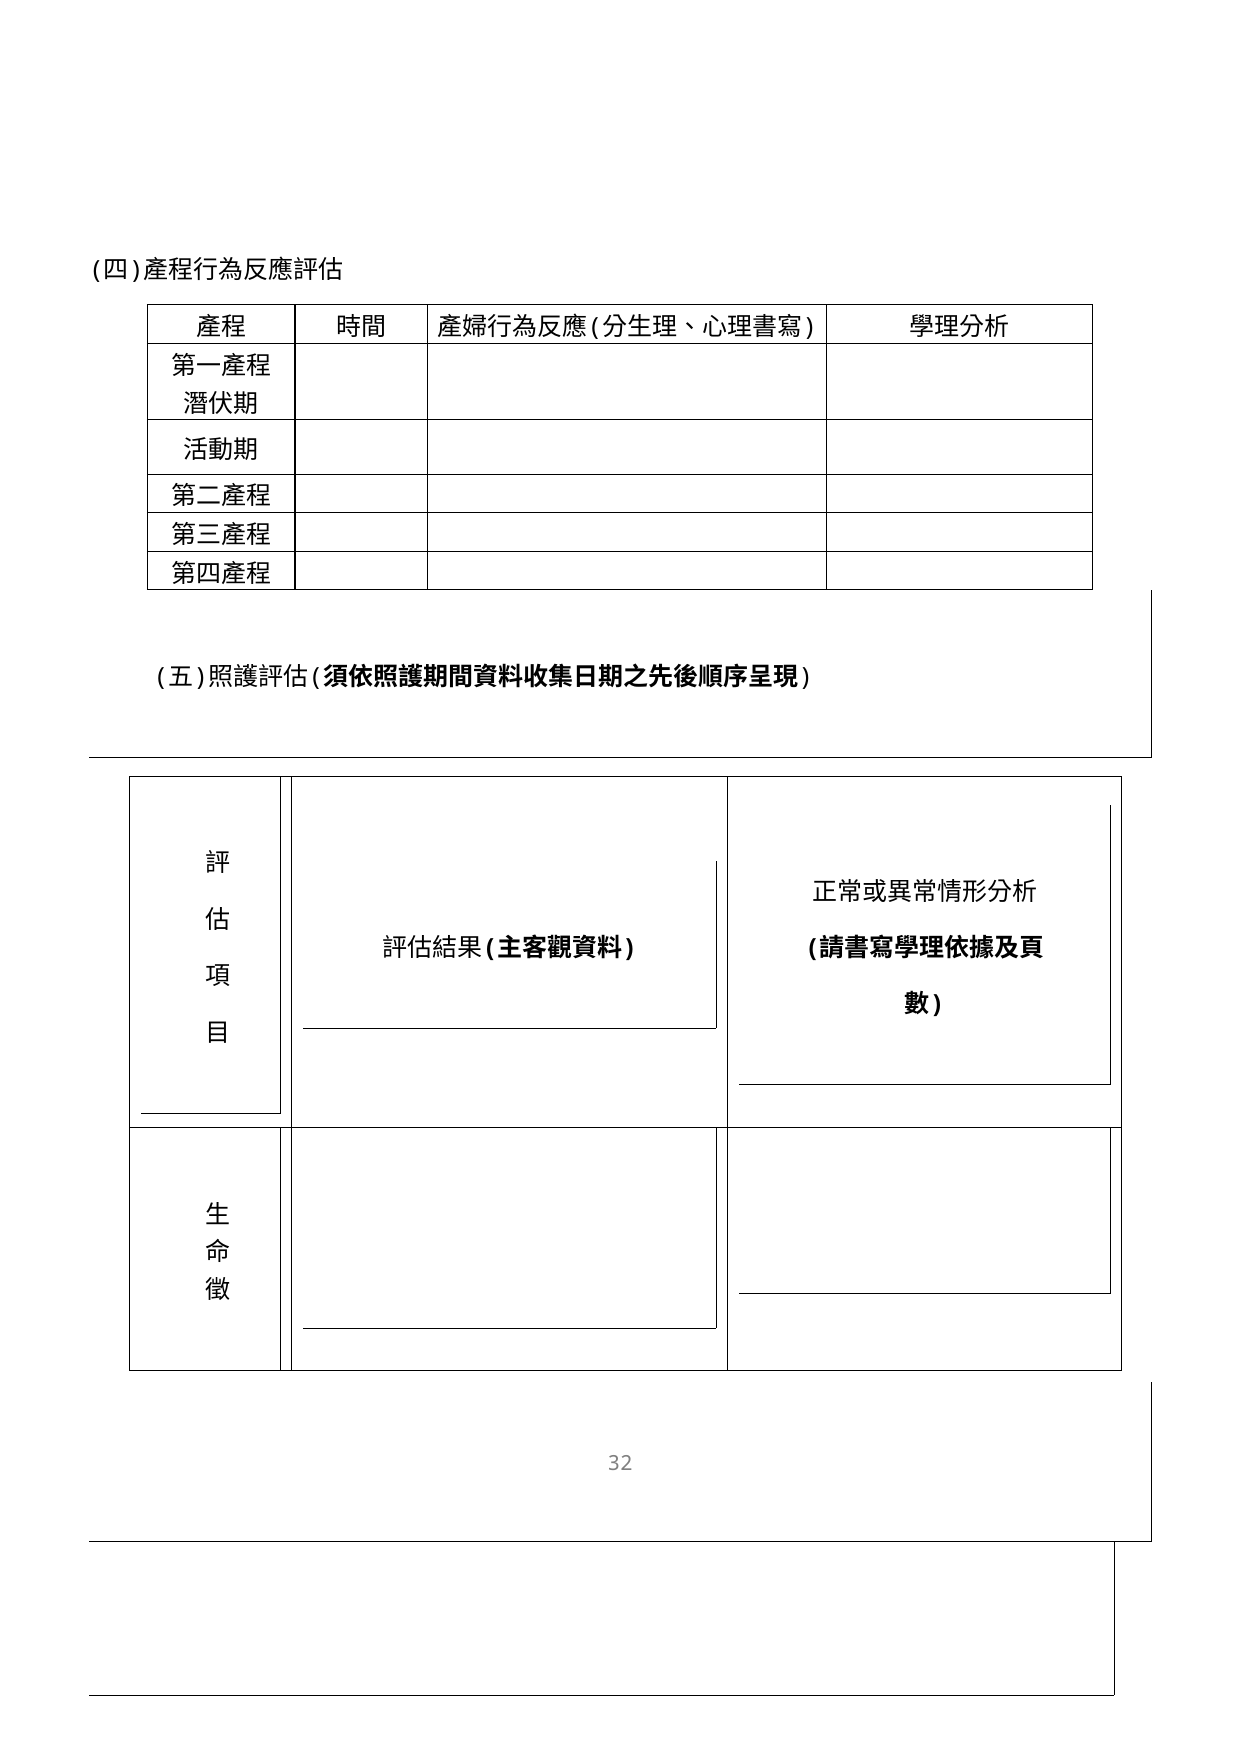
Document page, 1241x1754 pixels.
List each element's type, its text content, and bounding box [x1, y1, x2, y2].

table_cell 活動期 [148, 420, 294, 473]
table_cell [296, 552, 427, 589]
table_cell [292, 1128, 727, 1370]
table_cell [827, 475, 1092, 512]
table_header 時間 [296, 305, 427, 343]
table_cell [281, 1128, 291, 1370]
table_cell [827, 420, 1092, 473]
table_header 評估結果(主客觀資料) [292, 777, 727, 1127]
text (五)照護評估(須依照護期間資料收集日期之先後順序呈現) [88, 590, 1151, 757]
table_cell 生命徵 [130, 1128, 280, 1370]
table_header 學理分析 [827, 305, 1092, 343]
table_cell 第三產程 [148, 513, 294, 551]
table_cell [428, 475, 826, 512]
table_cell [296, 420, 427, 473]
table_cell [296, 344, 427, 419]
table_header 正常或異常情形分析 (請書寫學理依據及頁數) [728, 777, 1121, 1127]
text (四)產程行為反應評估 [88, 248, 1152, 286]
table_cell [827, 513, 1092, 551]
table_cell [728, 1128, 1121, 1370]
table_cell 第一產程 潛伏期 [148, 344, 294, 419]
table_cell 第四產程 [148, 552, 294, 589]
table_cell [296, 475, 427, 512]
table_header 評估項目 [130, 777, 291, 1127]
table_cell [428, 344, 826, 419]
table_header 產程 [148, 305, 294, 343]
table_cell [428, 420, 826, 473]
table_cell 第二產程 [148, 475, 294, 512]
table_cell [296, 513, 427, 551]
table_header 產婦行為反應(分生理、心理書寫) [428, 305, 826, 343]
table_cell [428, 513, 826, 551]
table_cell [827, 344, 1092, 419]
table_cell [827, 552, 1092, 589]
table_cell [428, 552, 826, 589]
